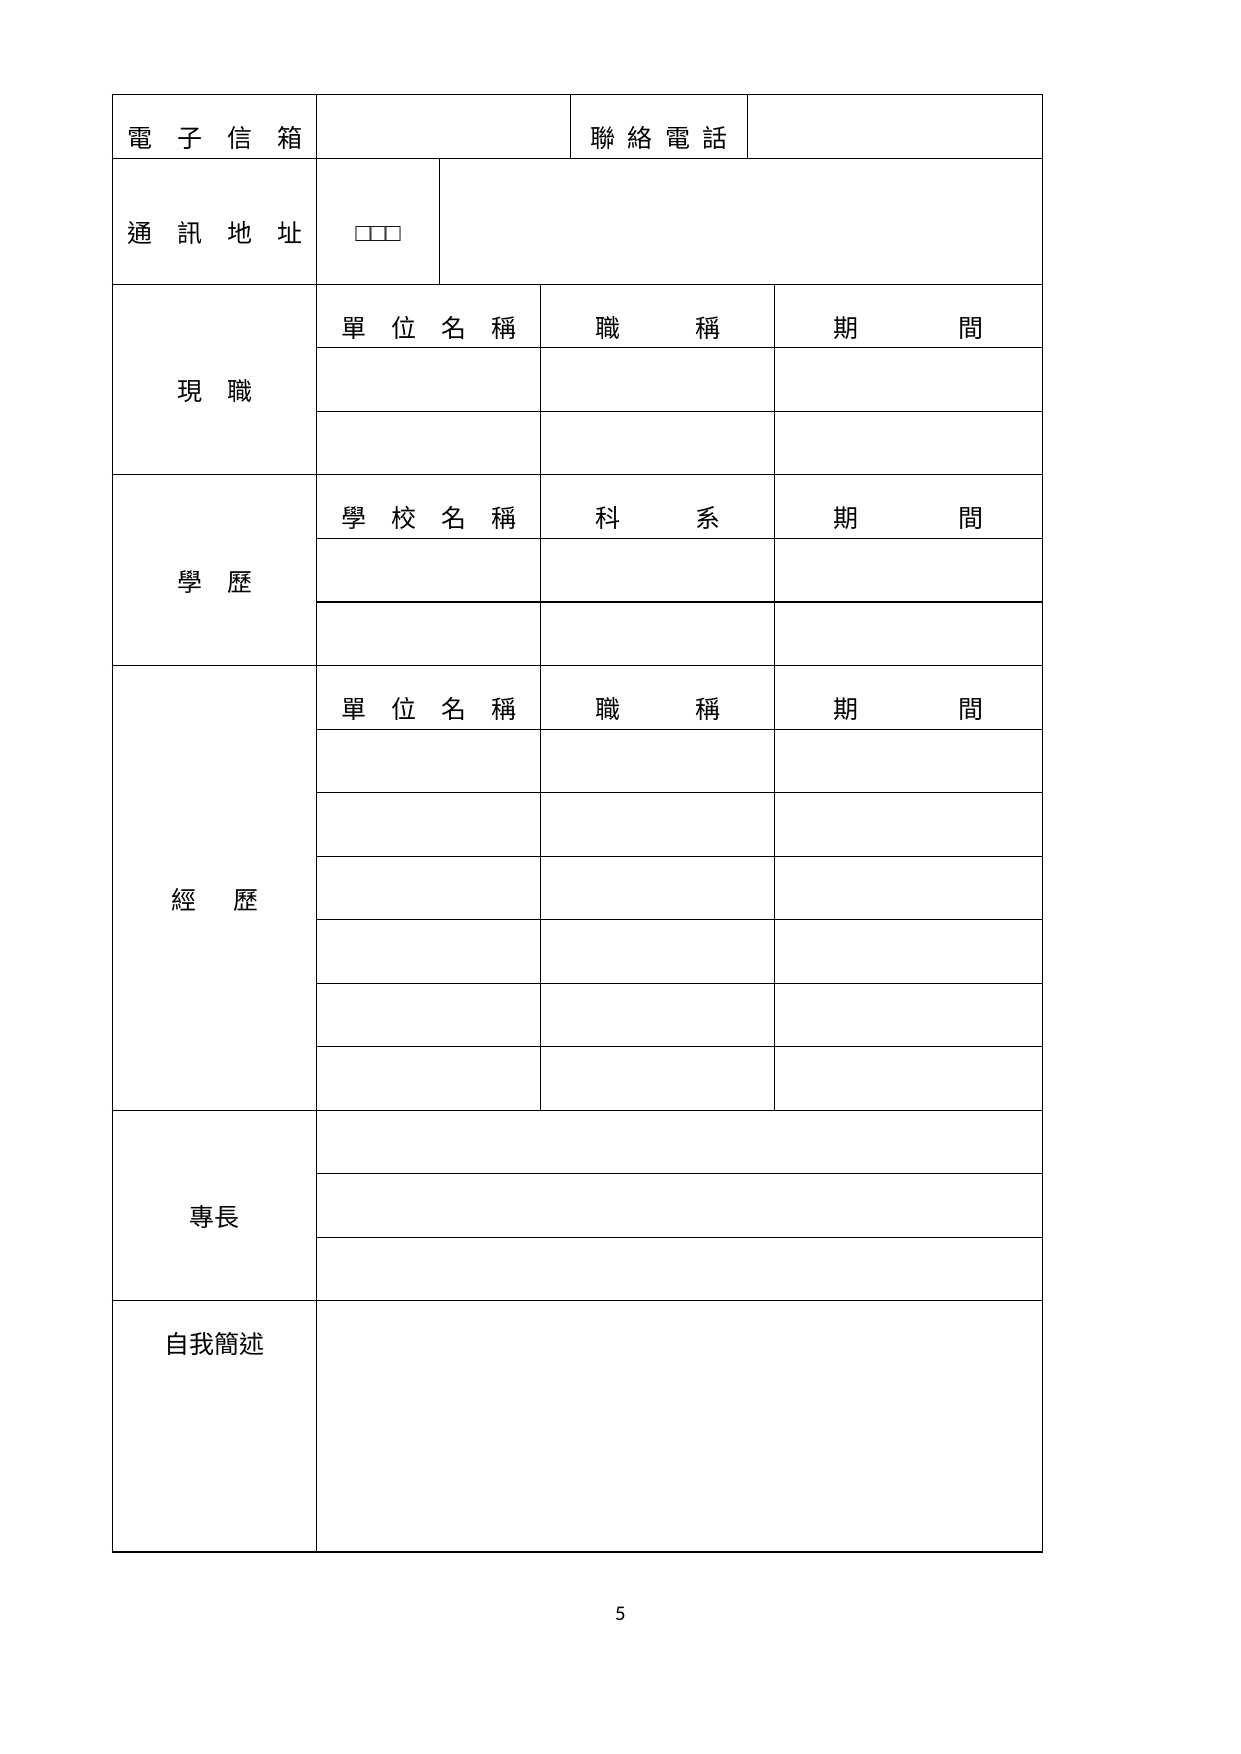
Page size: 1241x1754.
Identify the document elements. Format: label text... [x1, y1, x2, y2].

table_cell [541, 920, 774, 983]
table_cell 期 間 [775, 666, 1042, 728]
table_cell [317, 1111, 1042, 1173]
table_cell [775, 412, 1042, 474]
table_cell [317, 793, 540, 856]
table_cell [440, 159, 1042, 284]
table_cell [317, 348, 540, 411]
table_cell [748, 95, 1042, 158]
table_cell [317, 412, 540, 474]
table_cell 職 稱 [541, 666, 774, 728]
table_cell 期 間 [775, 285, 1042, 347]
table_cell □□□ [317, 159, 439, 284]
table_cell 經 歷 [113, 666, 316, 1110]
table_cell [317, 1047, 540, 1110]
table_cell [317, 920, 540, 983]
table_cell 學 校 名 稱 [317, 475, 540, 538]
table_cell [317, 857, 540, 919]
table_cell [775, 348, 1042, 411]
table_cell 聯 絡 電 話 [571, 95, 747, 158]
table_cell 單 位 名 稱 [317, 666, 540, 728]
table_cell 專長 [113, 1111, 316, 1300]
table_cell 通 訊 地 址 [113, 159, 316, 284]
table_cell [317, 539, 540, 601]
table_cell [775, 1047, 1042, 1110]
table_cell 職 稱 [541, 285, 774, 347]
table_cell 學 歷 [113, 475, 316, 665]
table_cell [317, 1238, 1042, 1300]
table_cell [541, 348, 774, 411]
table_cell 現 職 [113, 285, 316, 474]
table_cell [317, 730, 540, 792]
table_cell 自我簡述 [113, 1301, 316, 1551]
table_cell [775, 730, 1042, 792]
table_cell [541, 857, 774, 919]
table_cell [317, 1174, 1042, 1237]
table_cell [317, 984, 540, 1046]
table_cell [541, 1047, 774, 1110]
table_cell [775, 793, 1042, 856]
table_cell [775, 603, 1042, 665]
table_cell [775, 984, 1042, 1046]
table_cell [775, 539, 1042, 601]
table_cell [775, 857, 1042, 919]
table_cell [317, 95, 570, 158]
table_cell [541, 412, 774, 474]
table_cell [317, 1301, 1042, 1551]
table_cell [775, 920, 1042, 983]
table_cell 科 系 [541, 475, 774, 538]
table_cell [541, 730, 774, 792]
table_cell [317, 603, 540, 665]
table_cell 電 子 信 箱 [113, 95, 316, 158]
table_cell [541, 984, 774, 1046]
table_cell [541, 793, 774, 856]
table_cell [541, 603, 774, 665]
table_cell 期 間 [775, 475, 1042, 538]
table_cell [541, 539, 774, 601]
table_cell 單 位 名 稱 [317, 285, 540, 347]
